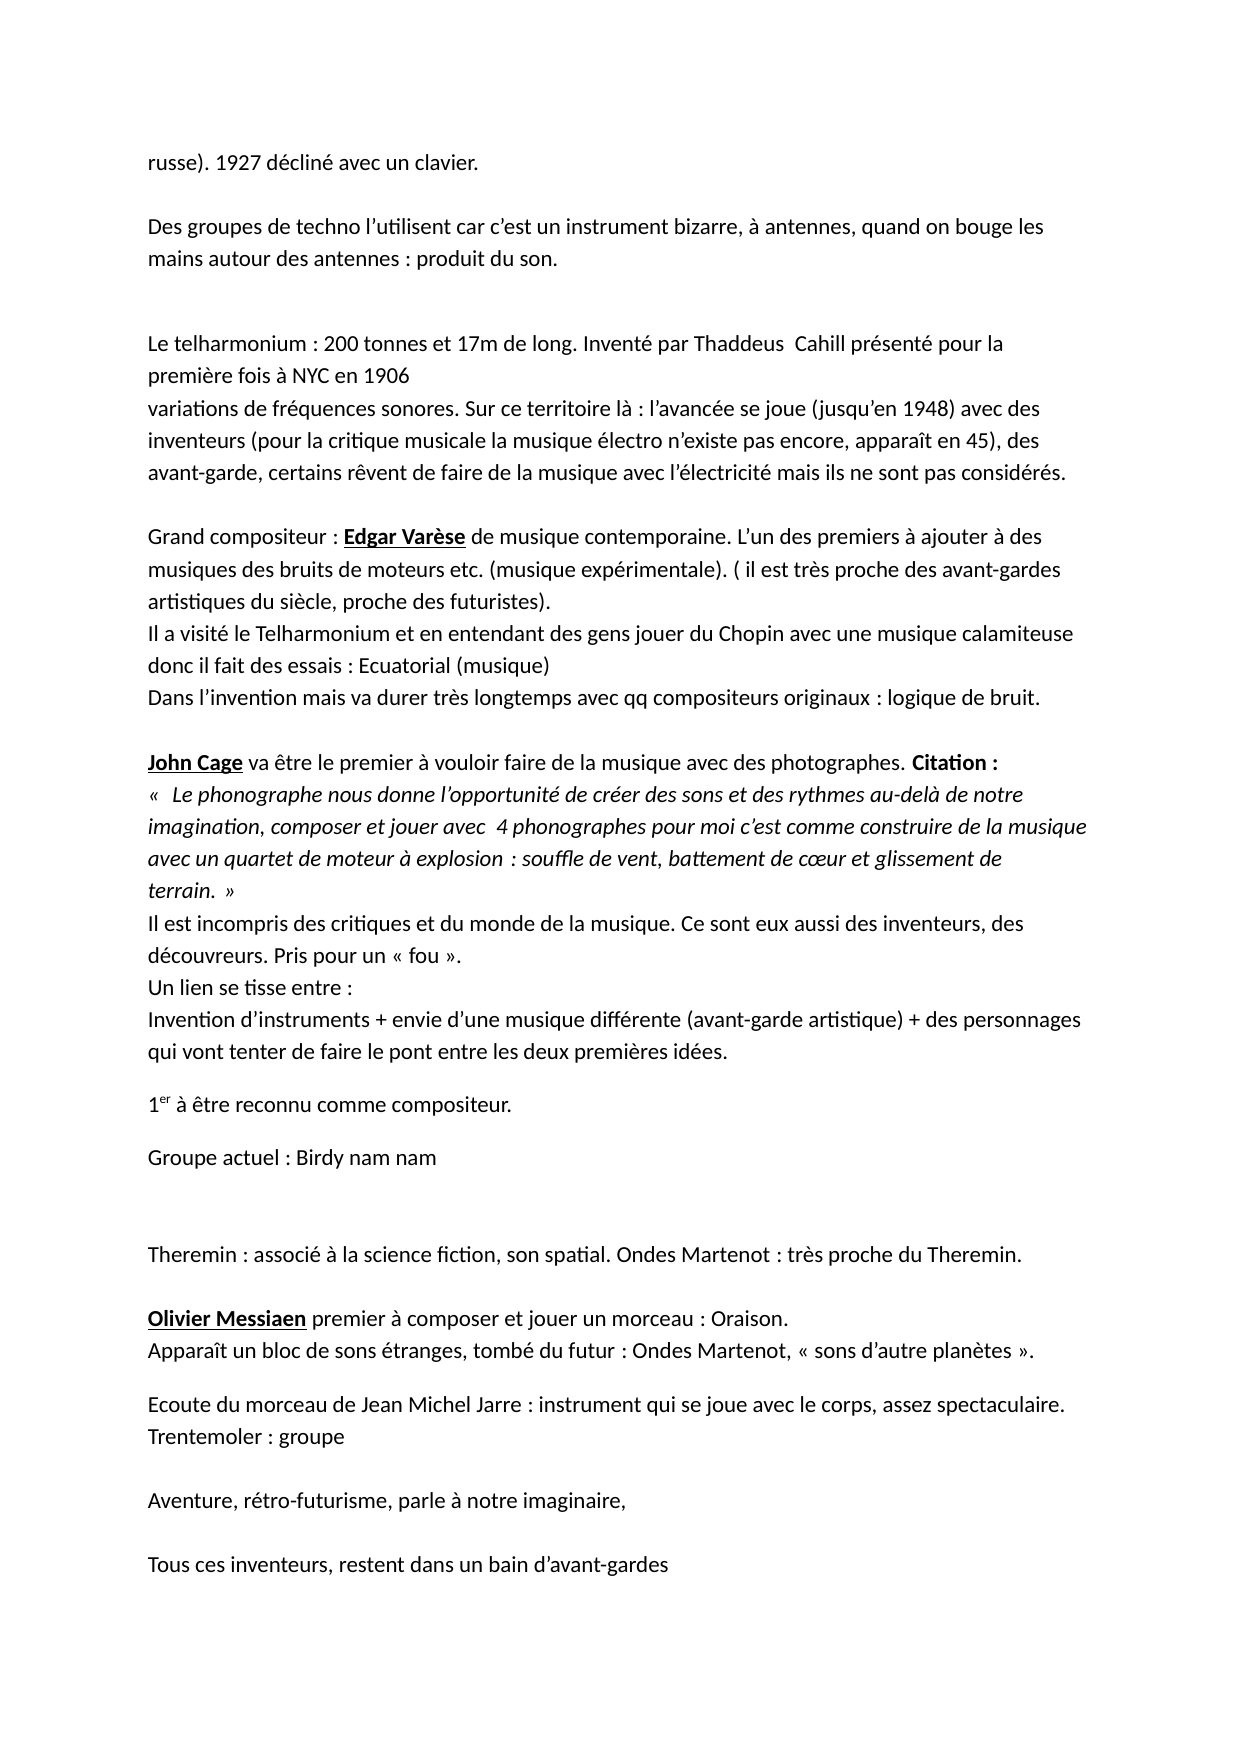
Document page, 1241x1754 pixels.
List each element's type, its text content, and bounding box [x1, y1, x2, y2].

text Ecoute du morceau de Jean Michel Jarre : instrument qui se joue avec le corps, assez spectaculaire. Trentemoler : groupe Aventure, rétro-futurisme, parle à notre imaginaire, Tous ces inventeurs, restent dans un bain d’avant-gardes [148, 1390, 1093, 1579]
text Groupe actuel : Birdy nam nam Theremin : associé à la science fiction, son spatial. Ondes Martenot : très proche du Theremin. Olivier Messiaen premier à composer et jouer un morceau : Oraison. Apparaît un bloc de sons étranges, tombé du futur : Ondes Martenot, « sons d’autre planètes ». [148, 1143, 1093, 1365]
text 1er à être reconnu comme compositeur. [148, 1091, 1093, 1118]
text russe). 1927 décliné avec un clavier. Des groupes de techno l’utilisent car c’est un instrument bizarre, à antennes, quand on bouge les mains autour des antennes : produit du son. [148, 148, 1093, 272]
text Le telharmonium : 200 tonnes et 17m de long. Inventé par Thaddeus Cahill présenté pour la première fois à NYC en 1906 variations de fréquences sonores. Sur ce territoire là : l’avancée se joue (jusqu’en 1948) avec des inventeurs (pour la critique musicale la musique électro n’existe pas encore, apparaît en 45), des avant-garde, certains rêvent de faire de la musique avec l’électricité mais ils ne sont pas considérés. Grand compositeur : Edgar Varèse de musique contemporaine. L’un des premiers à ajouter à des musiques des bruits de moteurs etc. (musique expérimentale). ( il est très proche des avant-gardes artistiques du siècle, proche des futuristes). Il a visité le Telharmonium et en entendant des gens jouer du Chopin avec une musique calamiteuse donc il fait des essais : Ecuatorial (musique) Dans l’invention mais va durer très longtemps avec qq compositeurs originaux : logique de bruit. John Cage va être le premier à vouloir faire de la musique avec des photographes. Citation : « Le phonographe nous donne l’opportunité de créer des sons et des rythmes au-delà de notre imagination, composer et jouer avec 4 phonographes pour moi c’est comme construire de la musique avec un quartet de moteur à explosion : souffle de vent, battement de cœur et glissement de terrain. » Il est incompris des critiques et du monde de la musique. Ce sont eux aussi des inventeurs, des découvreurs. Pris pour un « fou ». Un lien se tisse entre : Invention d’instruments + envie d’une musique différente (avant-garde artistique) + des personnages qui vont tenter de faire le pont entre les deux premières idées. [148, 297, 1093, 1066]
